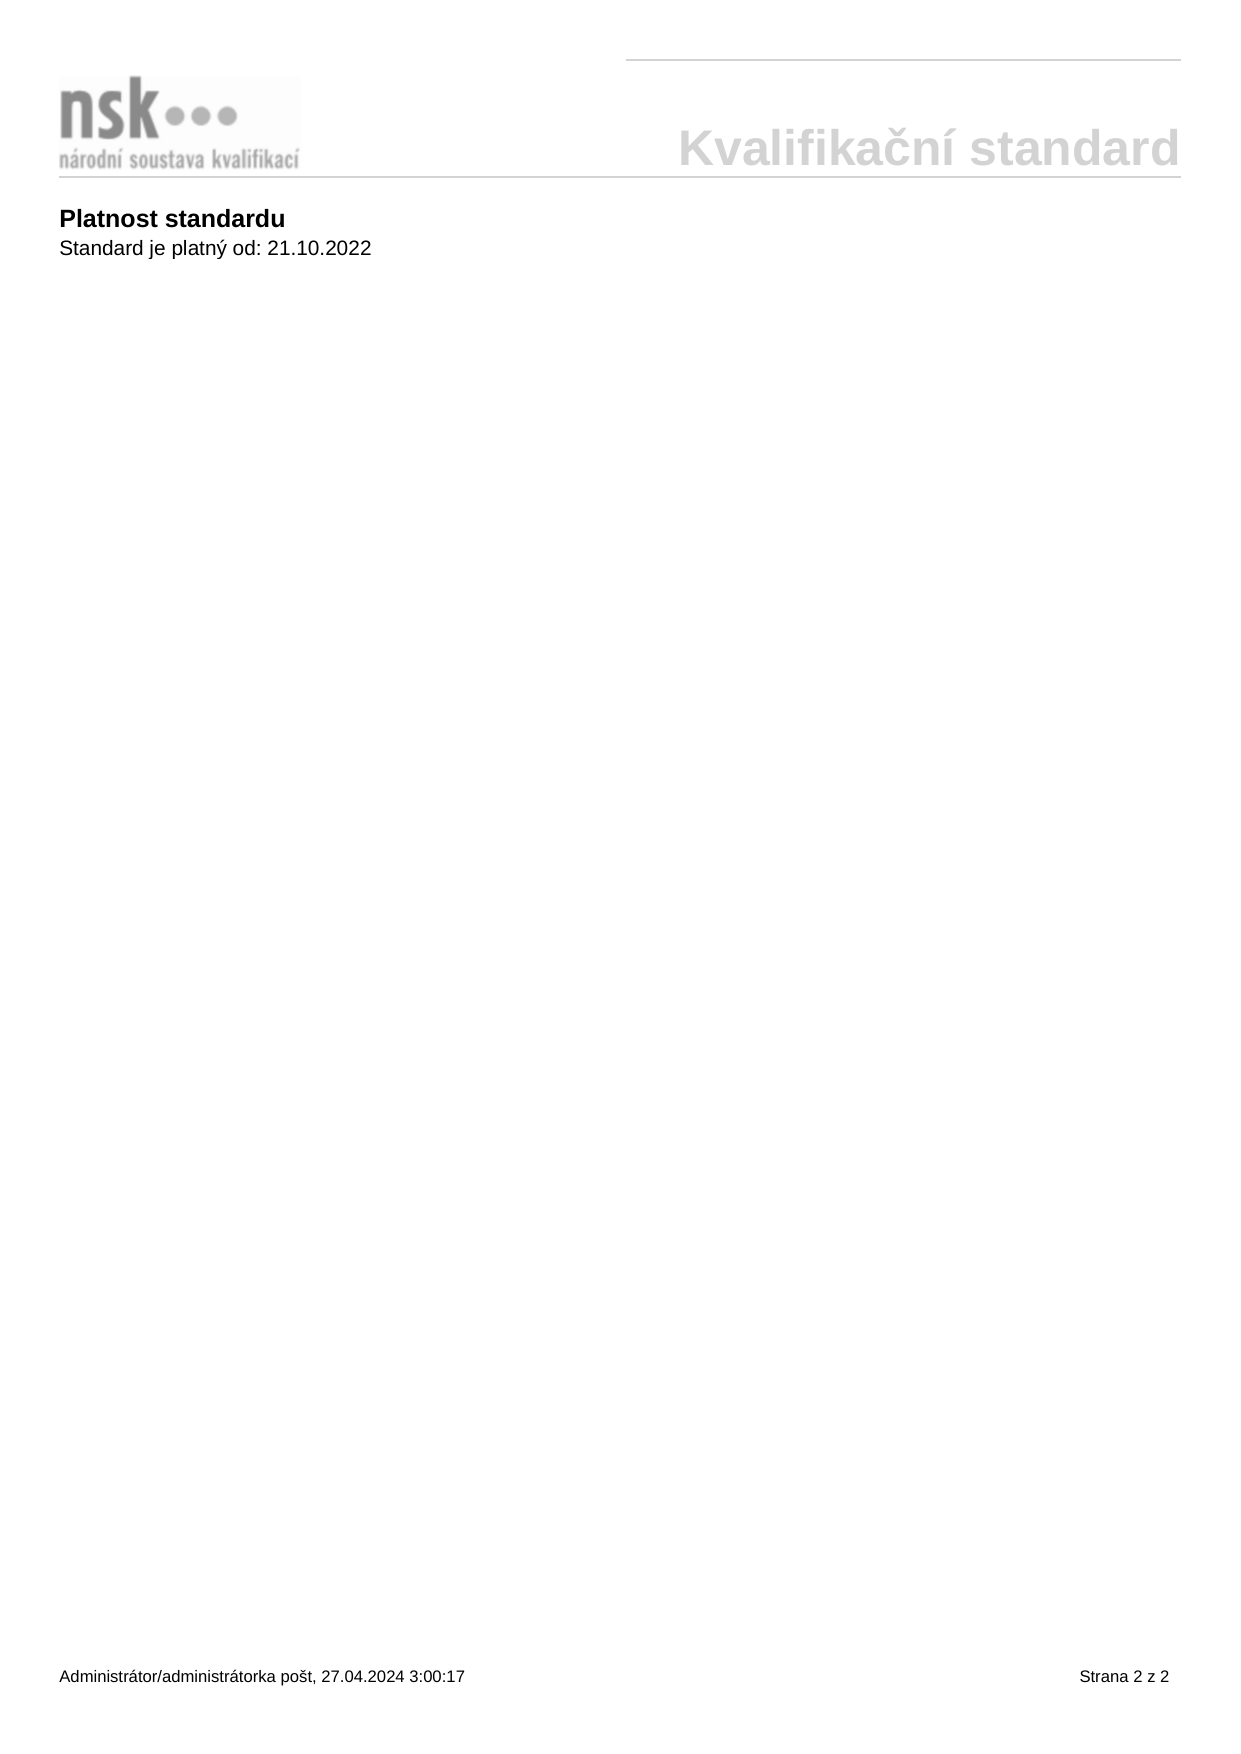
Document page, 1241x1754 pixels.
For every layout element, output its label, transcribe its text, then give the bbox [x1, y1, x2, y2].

table_cell [626, 194, 862, 200]
table_cell Platnost standardu [59, 200, 1181, 236]
table_cell [620, 1159, 626, 1409]
table_cell [59, 859, 483, 1159]
table_cell Kvalifikační standard [626, 61, 1181, 176]
table_cell [626, 259, 862, 559]
table_cell [620, 859, 626, 1159]
table_cell [1169, 859, 1181, 1159]
table_cell [59, 1159, 483, 1409]
table_cell [620, 1409, 626, 1658]
table_cell [626, 1409, 862, 1658]
table_cell [862, 859, 1093, 1159]
table_cell [484, 194, 620, 200]
table_cell [484, 171, 620, 176]
table_cell [484, 859, 620, 1159]
table_cell [1093, 194, 1169, 200]
table_cell [620, 559, 626, 859]
table_cell [862, 259, 1093, 559]
table_cell [59, 178, 1181, 194]
table_cell [1093, 259, 1169, 559]
table_cell [862, 194, 1093, 200]
table_cell [59, 171, 483, 176]
table_cell [1169, 559, 1181, 859]
table_cell [1169, 1658, 1181, 1694]
table_cell [626, 1159, 862, 1409]
table_cell [862, 1409, 1093, 1658]
table_cell Strana 2 z 2 [862, 1658, 1169, 1694]
table_cell [620, 259, 626, 559]
table_cell [1169, 259, 1181, 559]
table_cell [484, 259, 620, 559]
table_cell [1093, 1159, 1169, 1409]
table_cell [626, 859, 862, 1159]
table_cell [1093, 559, 1169, 859]
table_cell [484, 1159, 620, 1409]
table_cell [862, 1159, 1093, 1409]
table_cell [484, 1409, 620, 1658]
table_cell [484, 559, 620, 859]
table_cell [1093, 1409, 1169, 1658]
table_cell Standard je platný od: 21.10.2022 [59, 236, 1181, 259]
table_cell [59, 194, 483, 200]
table_cell [59, 559, 483, 859]
table_cell [59, 259, 483, 559]
table_cell [862, 559, 1093, 859]
table_cell [59, 1409, 483, 1658]
table_cell [1093, 859, 1169, 1159]
table_cell [626, 559, 862, 859]
table_cell [1169, 194, 1181, 200]
picture [58, 59, 621, 171]
table_cell [621, 59, 626, 170]
table_cell [1169, 1159, 1181, 1409]
table_cell [1169, 1409, 1181, 1658]
table_cell Administrátor/administrátorka pošt, 27.04.2024 3:00:17 [59, 1658, 862, 1694]
